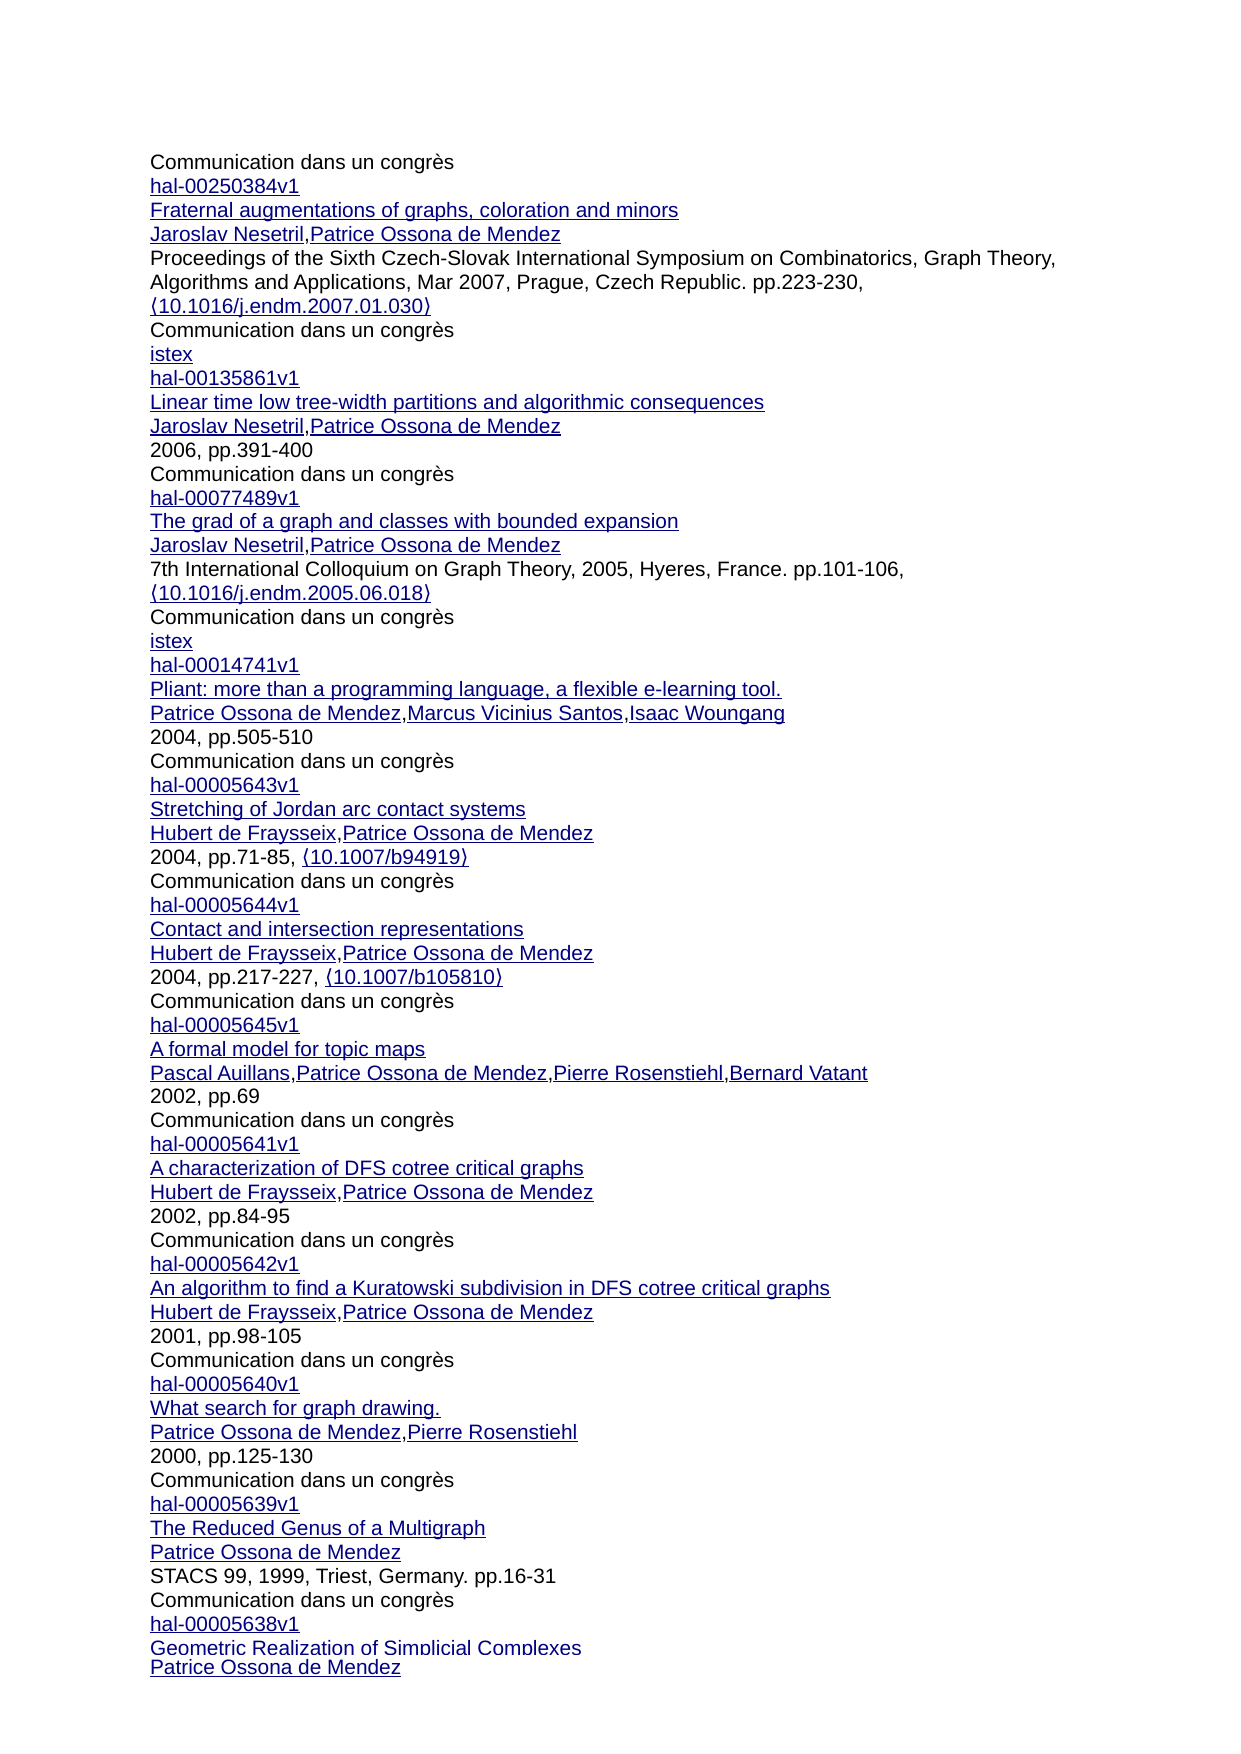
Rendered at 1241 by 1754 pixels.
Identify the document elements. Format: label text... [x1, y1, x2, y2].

table_cell Contact and intersection representations Hubert de Fraysseix,Patrice Ossona de Mendez 2004, pp.217-227, ⟨10.1007/b105810⟩ Communication dans un congrès hal-00005645v1 [150, 917, 1090, 1036]
table_cell The grad of a graph and classes with bounded expansion Jaroslav Nesetril,Patrice Ossona de Mendez 7th International Colloquium on Graph Theory, 2005, Hyeres, France. pp.101-106, ⟨10.1016/j.endm.2005.06.018⟩ Communication dans un congrès istex hal-00014741v1 [150, 509, 1090, 677]
table_cell A formal model for topic maps Pascal Auillans,Patrice Ossona de Mendez,Pierre Rosenstiehl,Bernard Vatant 2002, pp.69 Communication dans un congrès hal-00005641v1 [150, 1036, 1090, 1156]
table_cell What search for graph drawing. Patrice Ossona de Mendez,Pierre Rosenstiehl 2000, pp.125-130 Communication dans un congrès hal-00005639v1 [150, 1396, 1090, 1516]
table_cell Communication dans un congrès hal-00250384v1 [150, 150, 1090, 198]
table_cell A characterization of DFS cotree critical graphs Hubert de Fraysseix,Patrice Ossona de Mendez 2002, pp.84-95 Communication dans un congrès hal-00005642v1 [150, 1156, 1090, 1276]
table_cell The Reduced Genus of a Multigraph Patrice Ossona de Mendez STACS 99, 1999, Triest, Germany. pp.16-31 Communication dans un congrès hal-00005638v1 [150, 1516, 1090, 1635]
table_cell Linear time low tree-width partitions and algorithmic consequences Jaroslav Nesetril,Patrice Ossona de Mendez 2006, pp.391-400 Communication dans un congrès hal-00077489v1 [150, 390, 1090, 509]
table_cell Pliant: more than a programming language, a flexible e-learning tool. Patrice Ossona de Mendez,Marcus Vicinius Santos,Isaac Woungang 2004, pp.505-510 Communication dans un congrès hal-00005643v1 [150, 677, 1090, 797]
table_cell An algorithm to find a Kuratowski subdivision in DFS cotree critical graphs Hubert de Fraysseix,Patrice Ossona de Mendez 2001, pp.98-105 Communication dans un congrès hal-00005640v1 [150, 1276, 1090, 1396]
table_cell Fraternal augmentations of graphs, coloration and minors Jaroslav Nesetril,Patrice Ossona de Mendez Proceedings of the Sixth Czech-Slovak International Symposium on Combinatorics, Graph Theory, Algorithms and Applications, Mar 2007, Prague, Czech Republic. pp.223-230, ⟨10.1016/j.endm.2007.01.030⟩ Communication dans un congrès istex hal-00135861v1 [150, 198, 1090, 389]
table_cell Stretching of Jordan arc contact systems Hubert de Fraysseix,Patrice Ossona de Mendez 2004, pp.71-85, ⟨10.1007/b94919⟩ Communication dans un congrès hal-00005644v1 [150, 797, 1090, 917]
table_cell Geometric Realization of Simplicial Complexes Patrice Ossona de Mendez [150, 1635, 1090, 1679]
